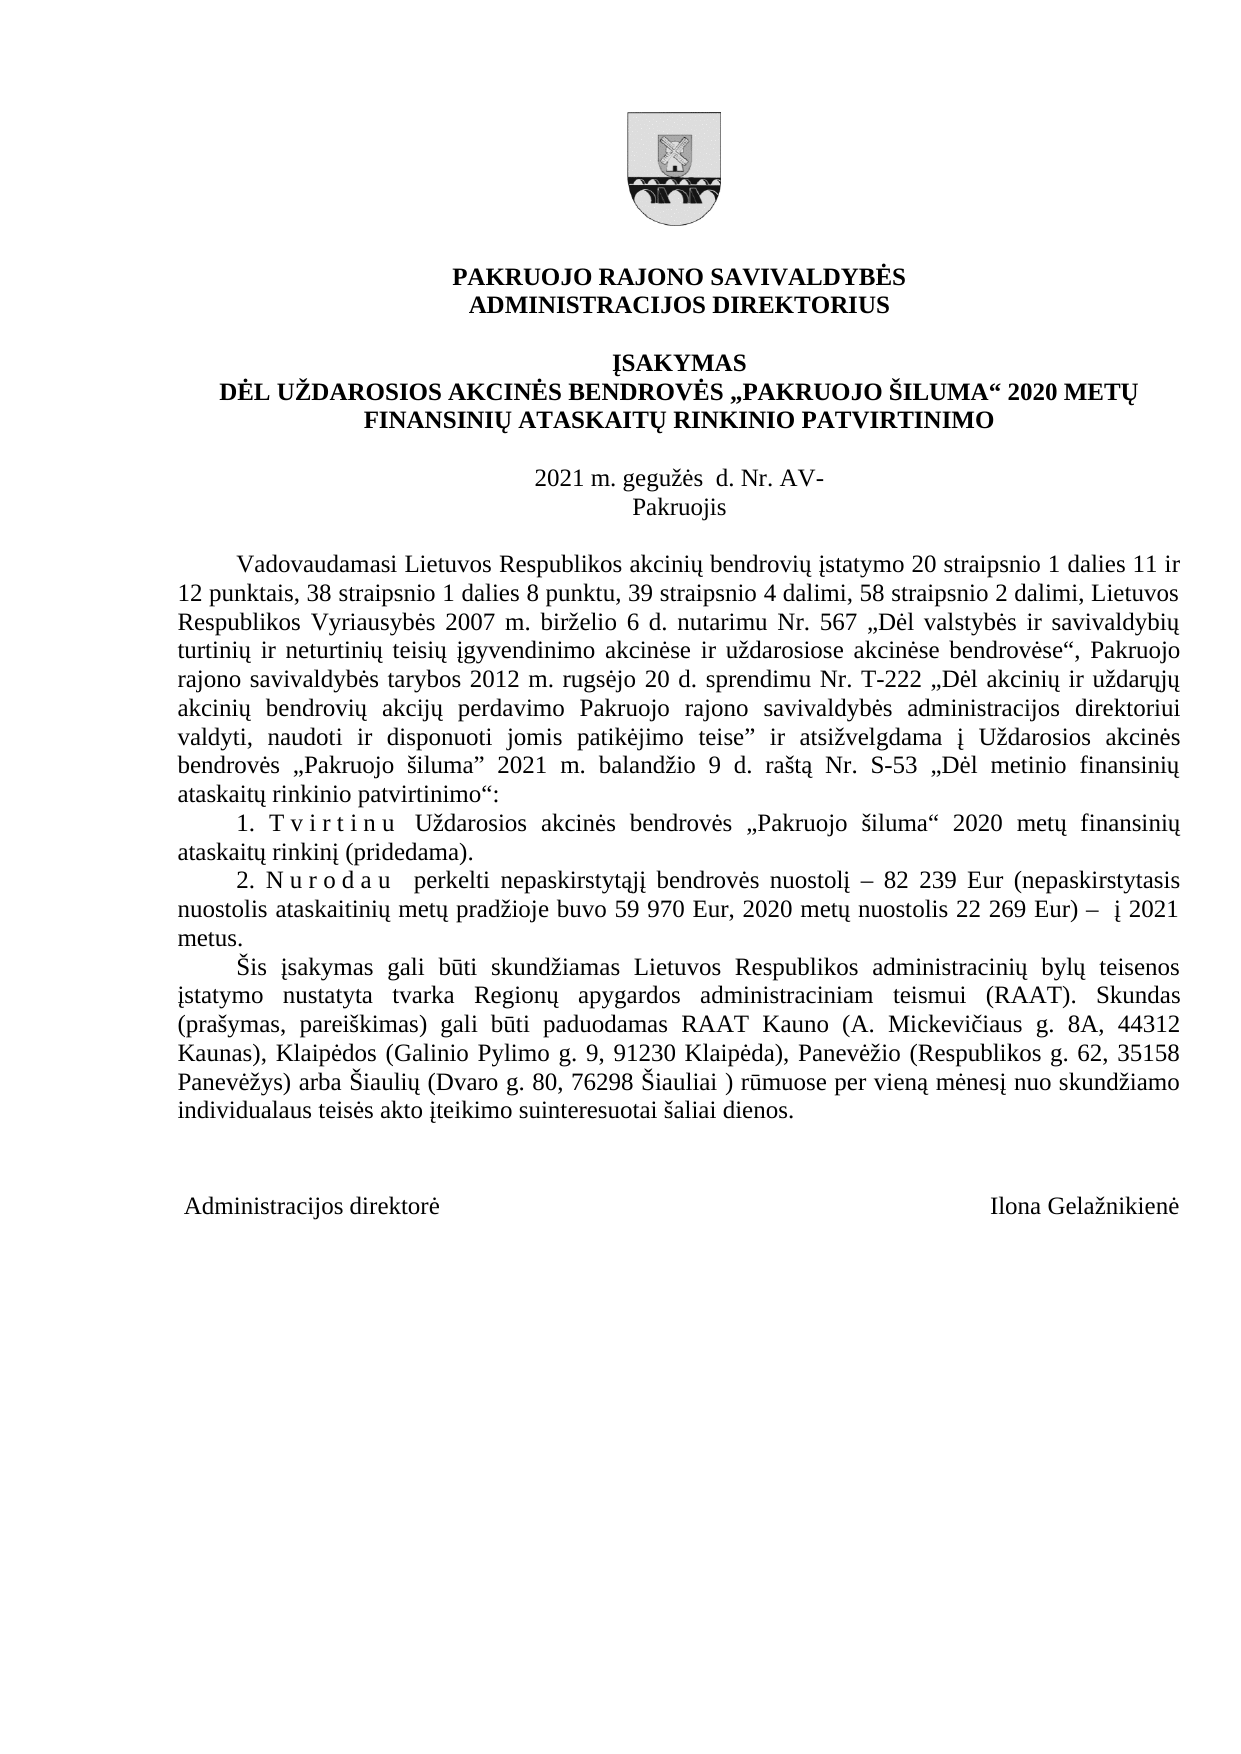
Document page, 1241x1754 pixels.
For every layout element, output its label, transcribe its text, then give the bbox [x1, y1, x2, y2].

text Vadovaudamasi Lietuvos Respublikos akcinių bendrovių įstatymo 20 straipsnio 1 dalies 11 ir 12 punktais, 38 straipsnio 1 dalies 8 punktu, 39 straipsnio 4 dalimi, 58 straipsnio 2 dalimi, Lietuvos Respublikos Vyriausybės 2007 m. birželio 6 d. nutarimu Nr. 567 „Dėl valstybės ir savivaldybių turtinių ir neturtinių teisių įgyvendinimo akcinėse ir uždarosiose akcinėse bendrovėse“, Pakruojo rajono savivaldybės tarybos 2012 m. rugsėjo 20 d. sprendimu Nr. T-222 „Dėl akcinių ir uždarųjų akcinių bendrovių akcijų perdavimo Pakruojo rajono savivaldybės administracijos direktoriui valdyti, naudoti ir disponuoti jomis patikėjimo teise” ir atsižvelgdama į Uždarosios akcinės bendrovės „Pakruojo šiluma” 2021 m. balandžio 9 d. raštą Nr. S-53 „Dėl metinio finansinių ataskaitų rinkinio patvirtinimo“: [177, 549, 1181, 808]
text 1. Tvirtinu Uždarosios akcinės bendrovės „Pakruojo šiluma“ 2020 metų finansinių ataskaitų rinkinį (pridedama). [177, 808, 1181, 866]
text Administracijos direktorė Ilona Gelažnikienė [177, 1191, 1181, 1220]
text Pakruojis [177, 492, 1181, 521]
text ADMINISTRACIJOS DIREKTORIUS [177, 291, 1181, 319]
text Šis įsakymas gali būti skundžiamas Lietuvos Respublikos administracinių bylų teisenos įstatymo nustatyta tvarka Regionų apygardos administraciniam teismui (RAAT). Skundas (prašymas, pareiškimas) gali būti paduodamas RAAT Kauno (A. Mickevičiaus g. 8A, 44312 Kaunas), Klaipėdos (Galinio Pylimo g. 9, 91230 Klaipėda), Panevėžio (Respublikos g. 62, 35158 Panevėžys) arba Šiaulių (Dvaro g. 80, 76298 Šiauliai ) rūmuose per vieną mėnesį nuo skundžiamo individualaus teisės akto įteikimo suinteresuotai šaliai dienos. [177, 952, 1181, 1124]
text DĖL UŽDAROSIOS AKCINĖS BENDROVĖS „PAKRUOJO ŠILUMA“ 2020 METŲ FINANSINIŲ ATASKAITŲ RINKINIO PATVIRTINIMO [177, 377, 1181, 434]
text 2. Nurodau perkelti nepaskirstytąjį bendrovės nuostolį – 82 239 Eur (nepaskirstytasis nuostolis ataskaitinių metų pradžioje buvo 59 970 Eur, 2020 metų nuostolis 22 269 Eur) – į 2021 metus. [177, 866, 1181, 952]
text PAKRUOJO RAJONO SAVIVALDYBĖS [177, 262, 1181, 291]
text 2021 m. gegužės d. Nr. AV- [177, 463, 1181, 492]
text ĮSAKYMAS [177, 348, 1181, 377]
